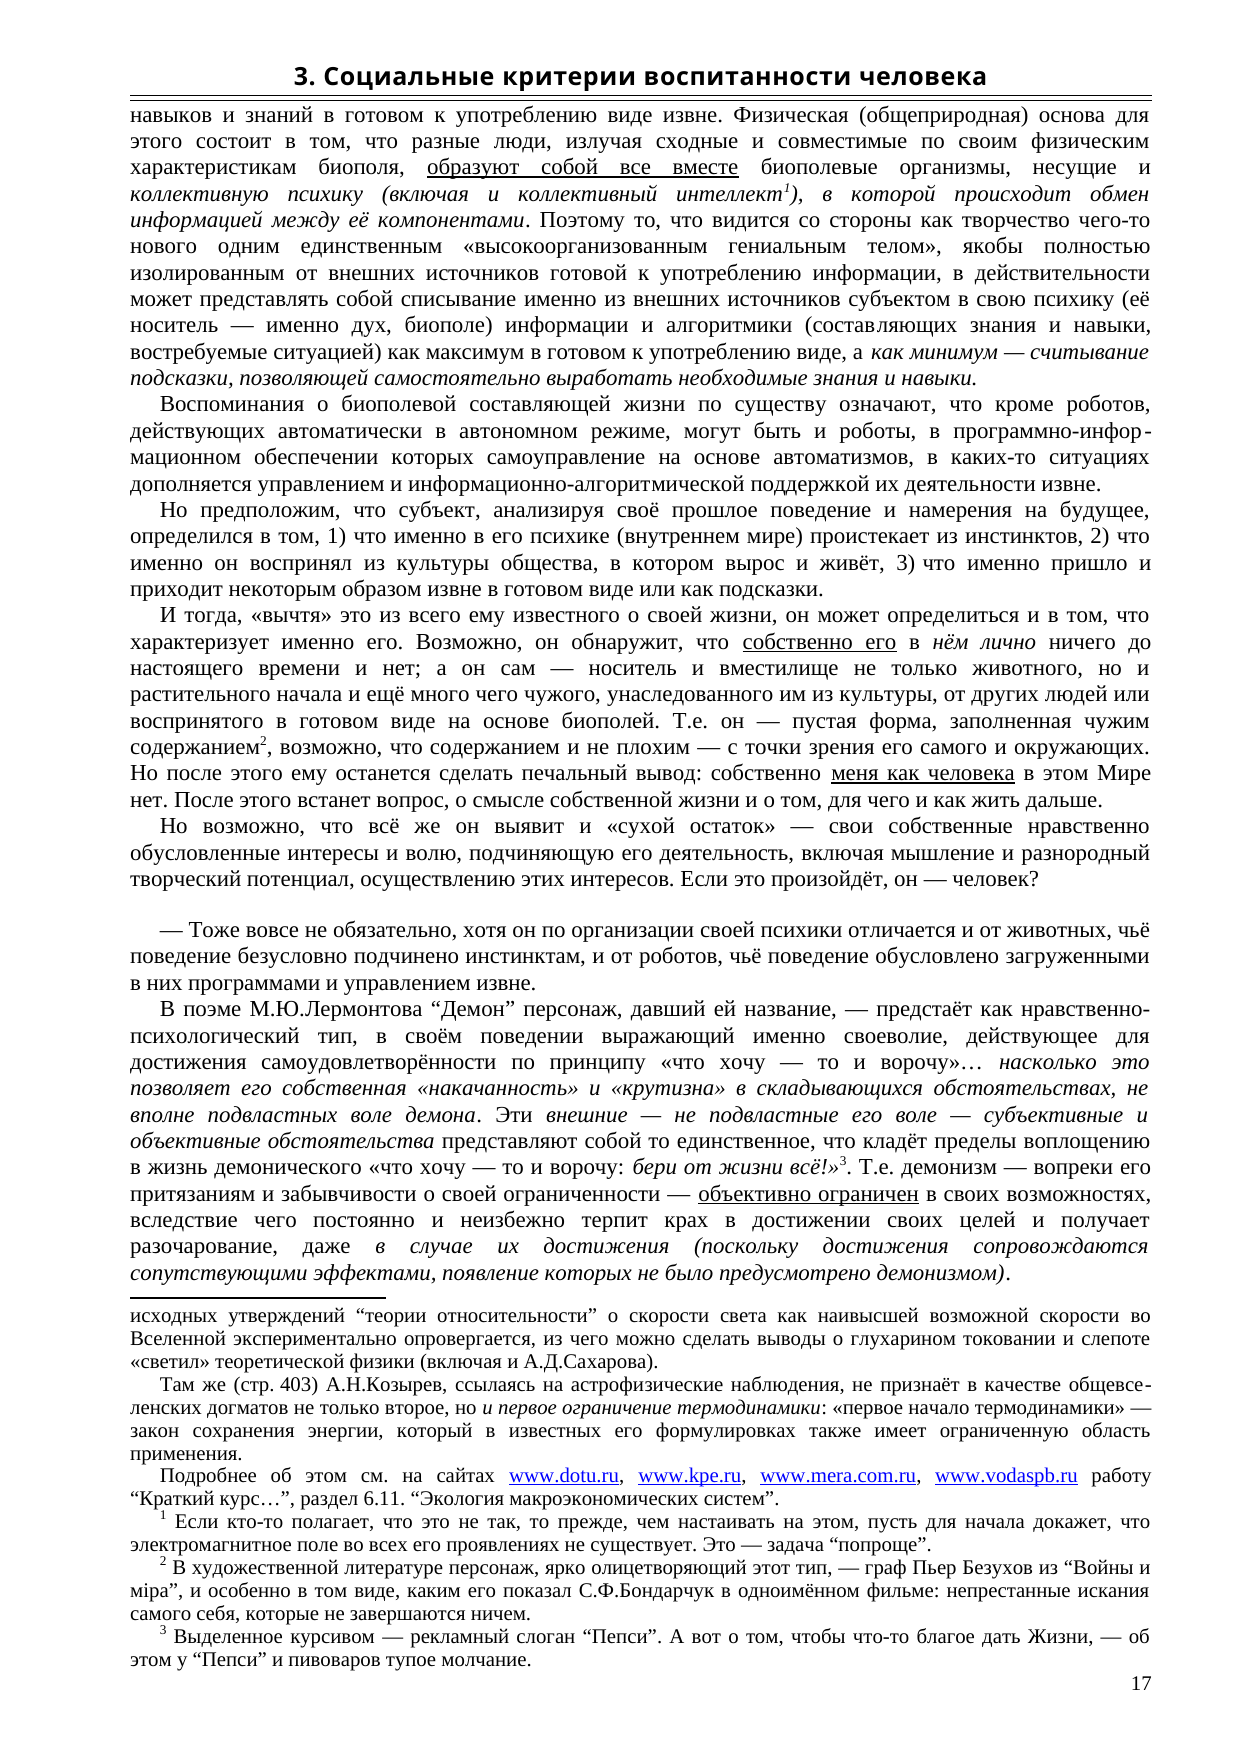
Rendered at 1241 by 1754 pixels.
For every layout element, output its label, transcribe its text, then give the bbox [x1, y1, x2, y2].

text Подробнее об этом см. на сайтах www.dotu.ru, www.kpe.ru, www.mera.com.ru, www.vodaspb.ru работу “Краткий курс…”, раздел 6.11. “Экология макроэкономических систем”. [130, 1464, 1152, 1510]
text — Тоже вовсе не обязательно, хотя он по организации своей психики отличается и от животных, чьё поведение безусловно подчинено инстинктам, и от роботов, чьё поведение обусловлено загруженными в них программами и управлением извне. [130, 916, 1152, 995]
text Воспоминания о биополевой составляющей жизни по существу означают, что кроме роботов, действующих автоматически в автономном режиме, могут быть и роботы, в программно-инфор­мационном обеспечении которых самоуправление на основе автоматизмов, в каких-то ситуациях дополняется управлением и информационно-алгорит­ми­ческой поддержкой их деятель­но­сти извне. [130, 391, 1152, 496]
text навыков и знаний в готовом к употреблению виде извне. Физическая (общеприродная) основа для этого состоит в том, что разные люди, излучая сходные и совместимые по своим физическим характеристикам биополя, образуют собой все вместе биополевые организмы, несущие и коллективную психику (включая и коллективный интеллект), в которой происходит обмен информацией между её компонентами. Поэтому то, что видится со стороны как творчество чего-то нового одним единственным «высокоорганизованным гениальным телом», якобы полностью изолированным от внешних источников готовой к употреблению информации, в действительности может представлять собой списывание именно из внешних источников субъектом в свою психику (её носитель — именно дух, биополе) информации и алгоритмики (состав­ля­ющих знания и навыки, востребуемые ситуацией) как максимум в готовом к употреблению виде, а как минимум — считывание подсказки, позволяющей самостоятельно выработать необходимые знания и навыки. [130, 101, 1152, 391]
text И тогда, «вычтя» это из всего ему известного о своей жизни, он может определиться и в том, что характеризует именно его. Возможно, он обнаружит, что собственно его в нём лично ничего до настоящего времени и нет; а он сам — носитель и вместилище не только животного, но и растительного начала и ещё много чего чужого, унаследованного им из культуры, от других людей или воспринятого в готовом виде на основе биополей. Т.е. он — пустая форма, заполненная чужим содержанием, возможно, что содержанием и не плохим — с точки зрения его самого и окружающих. Но после этого ему останется сделать печальный вывод: собственно меня как человека в этом Мире нет. После этого встанет вопрос, о смысле собственной жизни и о том, для чего и как жить дальше. [130, 601, 1152, 812]
text Но возможно, что всё же он выявит и «сухой остаток» — свои собственные нравственно обусловленные интересы и волю, подчиняющую его деятельность, включая мышление и разнородный творческий потенциал, осуществлению этих интересов. Если это произойдёт, он — человек? [130, 812, 1152, 891]
text В поэме М.Ю.Лермонтова “Демон” персонаж, давший ей название, — предстаёт как нравственно-психологический тип, в своём поведении выражающий именно своеволие, действующее для достижения самоудовлетворённости по принципу «что хочу — то и ворочу»… насколько это позволяет его собственная «накачанность» и «крутизна» в складывающихся обстоятельствах, не вполне подвластных воле демона. Эти внешние — не подвластные его воле — субъективные и объективные обстоятельства представляют собой то единственное, что кладёт пределы воплощению в жизнь демонического «что хочу — то и ворочу: бери от жизни всё!». Т.е. демонизм — вопреки его притязаниям и забывчивости о своей ограниченности — объективно ограничен в своих возможностях, вследствие чего постоянно и неизбежно терпит крах в достижении своих целей и получает разочарование, даже в случае их достижения (поскольку достижения сопровождаются сопутствующими эффектами, появление которых не было предусмотрено демонизмом). [130, 995, 1152, 1285]
text Если кто-то полагает, что это не так, то прежде, чем настаивать на этом, пусть для начала докажет, что электромагнитное поле во всех его проявлениях не существует. Это — задача “попроще”. [130, 1510, 1152, 1556]
text В художественной литературе персонаж, ярко олицетворяющий этот тип, — граф Пьер Безухов из “Войны и мiра”, и особенно в том виде, каким его показал С.Ф.Бондарчук в одноимённом фильме: непрестанные искания самого себя, которые не завершаются ничем. [130, 1556, 1152, 1625]
text Там же (стр. 403) А.Н.Козырев, ссылаясь на астрофи­зические наблюдения, не признаёт в качестве общевсе­ленских догматов не только второе, но и первое ограни­чение термодинамики: «первое начало термодинамики» — закон сохранения энергии, который в известных его формулировках также имеет ограниченную область применения. [130, 1373, 1152, 1464]
text исход­ных утверждений “теории относительности” о скорости света как наивысшей возможной скорости во Вселенной экспериментально опровергается, из чего можно сделать выводы о глухарином токовании и слепоте «светил» теоре­тической физики (включая и А.Д.Са­харова). [130, 1304, 1152, 1373]
text Выделенное курсивом — рекламный слоган “Пепси”. А вот о том, чтобы что-то благое дать Жизни, — об этом у “Пепси” и пивоваров тупое молчание. [130, 1625, 1152, 1671]
text Но предположим, что субъект, анализируя своё прошлое поведение и намерения на будущее, определился в том, 1) что именно в его психике (внутреннем мире) проистекает из инстинктов, 2) что именно он воспринял из культуры общества, в котором вырос и живёт, 3) что именно пришло и приходит некоторым образом извне в готовом виде или как подсказки. [130, 496, 1152, 601]
